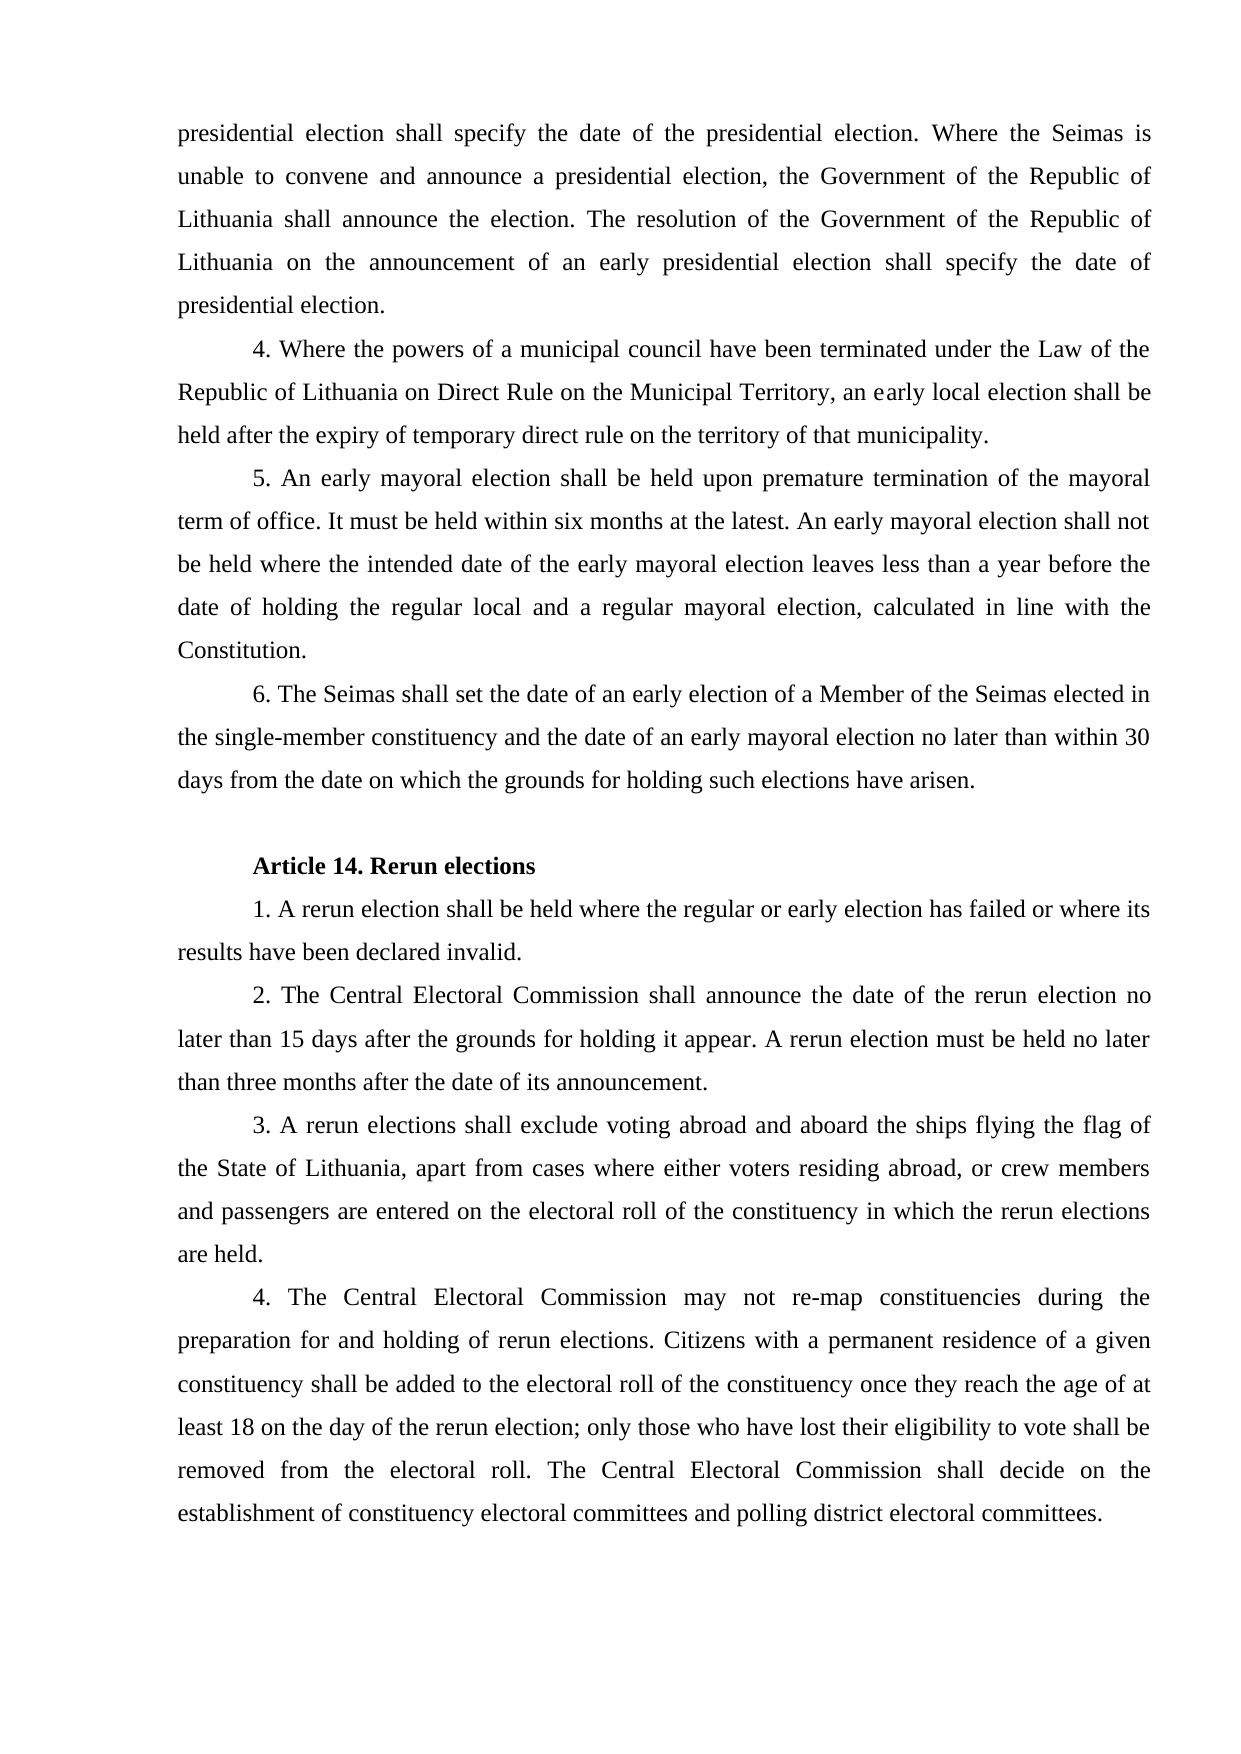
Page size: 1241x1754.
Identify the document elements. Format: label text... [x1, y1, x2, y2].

text 1. A rerun election shall be held where the regular or early election has failed or where its results have been declared invalid. [177, 894, 1152, 966]
text 2. The Central Electoral Commission shall announce the date of the rerun election no later than 15 days after the grounds for holding it appear. A rerun election must be held no later than three months after the date of its announcement. [177, 981, 1152, 1096]
text 4. The Central Electoral Commission may not re-map constituencies during the preparation for and holding of rerun elections. Citizens with a permanent residence of a given constituency shall be added to the electoral roll of the constituency once they reach the age of at least 18 on the day of the rerun election; only those who have lost their eligibility to vote shall be removed from the electoral roll. The Central Electoral Commission shall decide on the establishment of constituency electoral committees and polling district electoral committees. [177, 1282, 1152, 1527]
text 6. The Seimas shall set the date of an early election of a Member of the Seimas elected in the single-member constituency and the date of an early mayoral election no later than within 30 days from the date on which the grounds for holding such elections have arisen. [177, 679, 1152, 794]
text Article 14. Rerun elections [177, 851, 1152, 880]
text 5. An early mayoral election shall be held upon premature termination of the mayoral term of office. It must be held within six months at the latest. An early mayoral election shall not be held where the intended date of the early mayoral election leaves less than a year before the date of holding the regular local and a regular mayoral election, calculated in line with the Constitution. [177, 463, 1152, 664]
text 3. A rerun elections shall exclude voting abroad and aboard the ships flying the flag of the State of Lithuania, apart from cases where either voters residing abroad, or crew members and passengers are entered on the electoral roll of the constituency in which the rerun elections are held. [177, 1110, 1152, 1268]
text presidential election shall specify the date of the presidential election. Where the Seimas is unable to convene and announce a presidential election, the Government of the Republic of Lithuania shall announce the election. The resolution of the Government of the Republic of Lithuania on the announcement of an early presidential election shall specify the date of presidential election. [177, 118, 1152, 319]
text 4. Where the powers of a municipal council have been terminated under the Law of the Republic of Lithuania on Direct Rule on the Municipal Territory, an early local election shall be held after the expiry of temporary direct rule on the territory of that municipality. [177, 334, 1152, 449]
